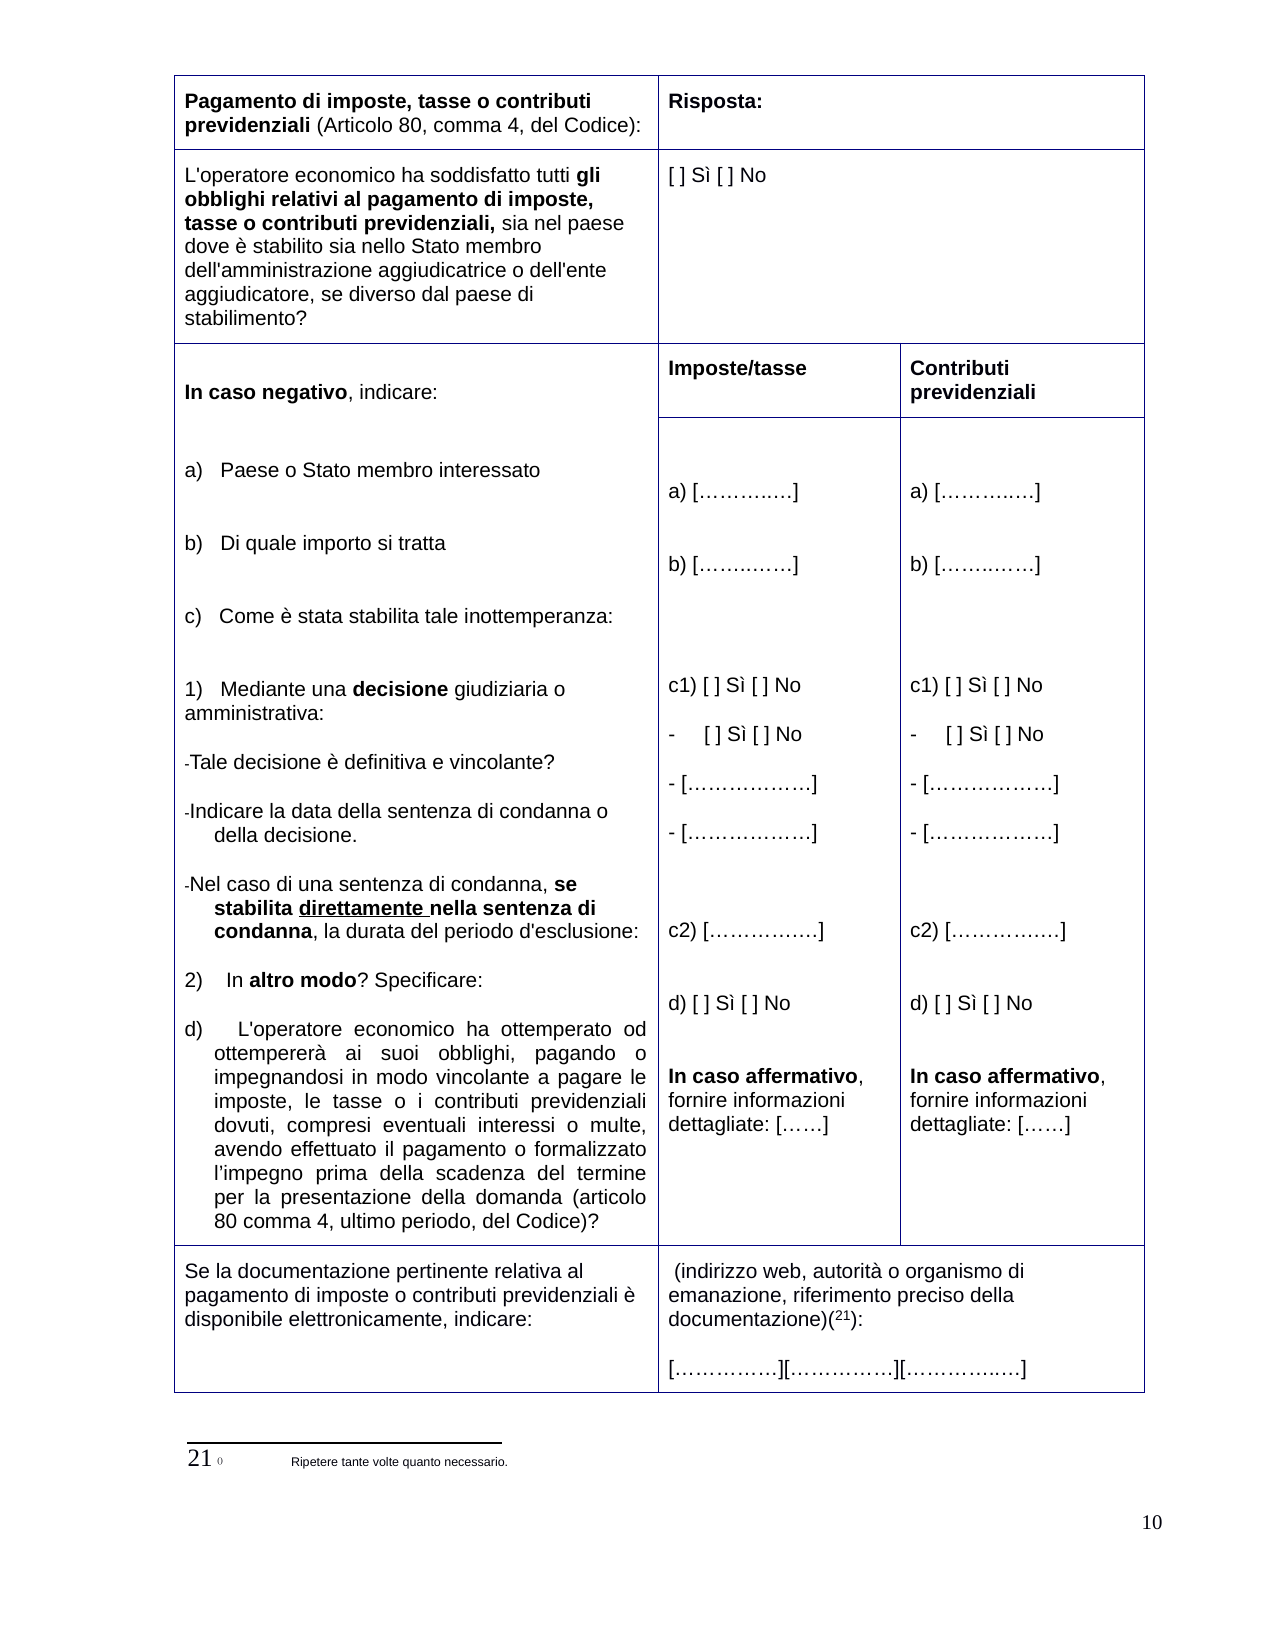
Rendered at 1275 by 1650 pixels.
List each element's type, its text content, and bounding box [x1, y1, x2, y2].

table_cell In caso negativo, indicare: a) Paese o Stato membro interessato b) Di quale importo si tratta c) Come è stata stabilita tale inottemperanza: 1) Mediante una decisione giudiziaria o amministrativa: Tale decisione è definitiva e vincolante? Indicare la data della sentenza di condanna o della decisione. Nel caso di una sentenza di condanna, se stabilita direttamente nella sentenza di condanna, la durata del periodo d'esclusione: 2) In altro modo? Specificare: d) L'operatore economico ha ottemperato od ottempererà ai suoi obblighi, pagando o impegnandosi in modo vincolante a pagare le imposte, le tasse o i contributi previdenziali dovuti, compresi eventuali interessi o multe, avendo effettuato il pagamento o formalizzato l’impegno prima della scadenza del termine per la presentazione della domanda (articolo 80 comma 4, ultimo periodo, del Codice)? [175, 344, 658, 1245]
table_cell Imposte/tasse [659, 344, 900, 417]
table_cell Contributi previdenziali [901, 344, 1144, 417]
table_cell a) [………..…] b) [……..……] c1) [ ] Sì [ ] No - [ ] Sì [ ] No - [………………] - [………………] c2) [………….…] d) [ ] Sì [ ] No In caso affermativo, fornire informazioni dettagliate: [……] [901, 418, 1144, 1245]
table_header Risposta: [659, 76, 1144, 149]
table_cell Se la documentazione pertinente relativa al pagamento di imposte o contributi previdenziali è disponibile elettronicamente, indicare: [175, 1246, 658, 1392]
table_cell L'operatore economico ha soddisfatto tutti gli obblighi relativi al pagamento di imposte, tasse o contributi previdenziali, sia nel paese dove è stabilito sia nello Stato membro dell'amministrazione aggiudicatrice o dell'ente aggiudicatore, se diverso dal paese di stabilimento? [175, 150, 658, 343]
table_header Pagamento di imposte, tasse o contributi previdenziali (Articolo 80, comma 4, del Codice): [175, 76, 658, 149]
table_cell (indirizzo web, autorità o organismo di emanazione, riferimento preciso della documentazione)(): [……………][……………][…………..…] [659, 1246, 1144, 1392]
table_cell [ ] Sì [ ] No [659, 150, 1144, 343]
table_cell a) [………..…] b) [……..……] c1) [ ] Sì [ ] No - [ ] Sì [ ] No - [………………] - [………………] c2) [………….…] d) [ ] Sì [ ] No In caso affermativo, fornire informazioni dettagliate: [……] [659, 418, 900, 1245]
